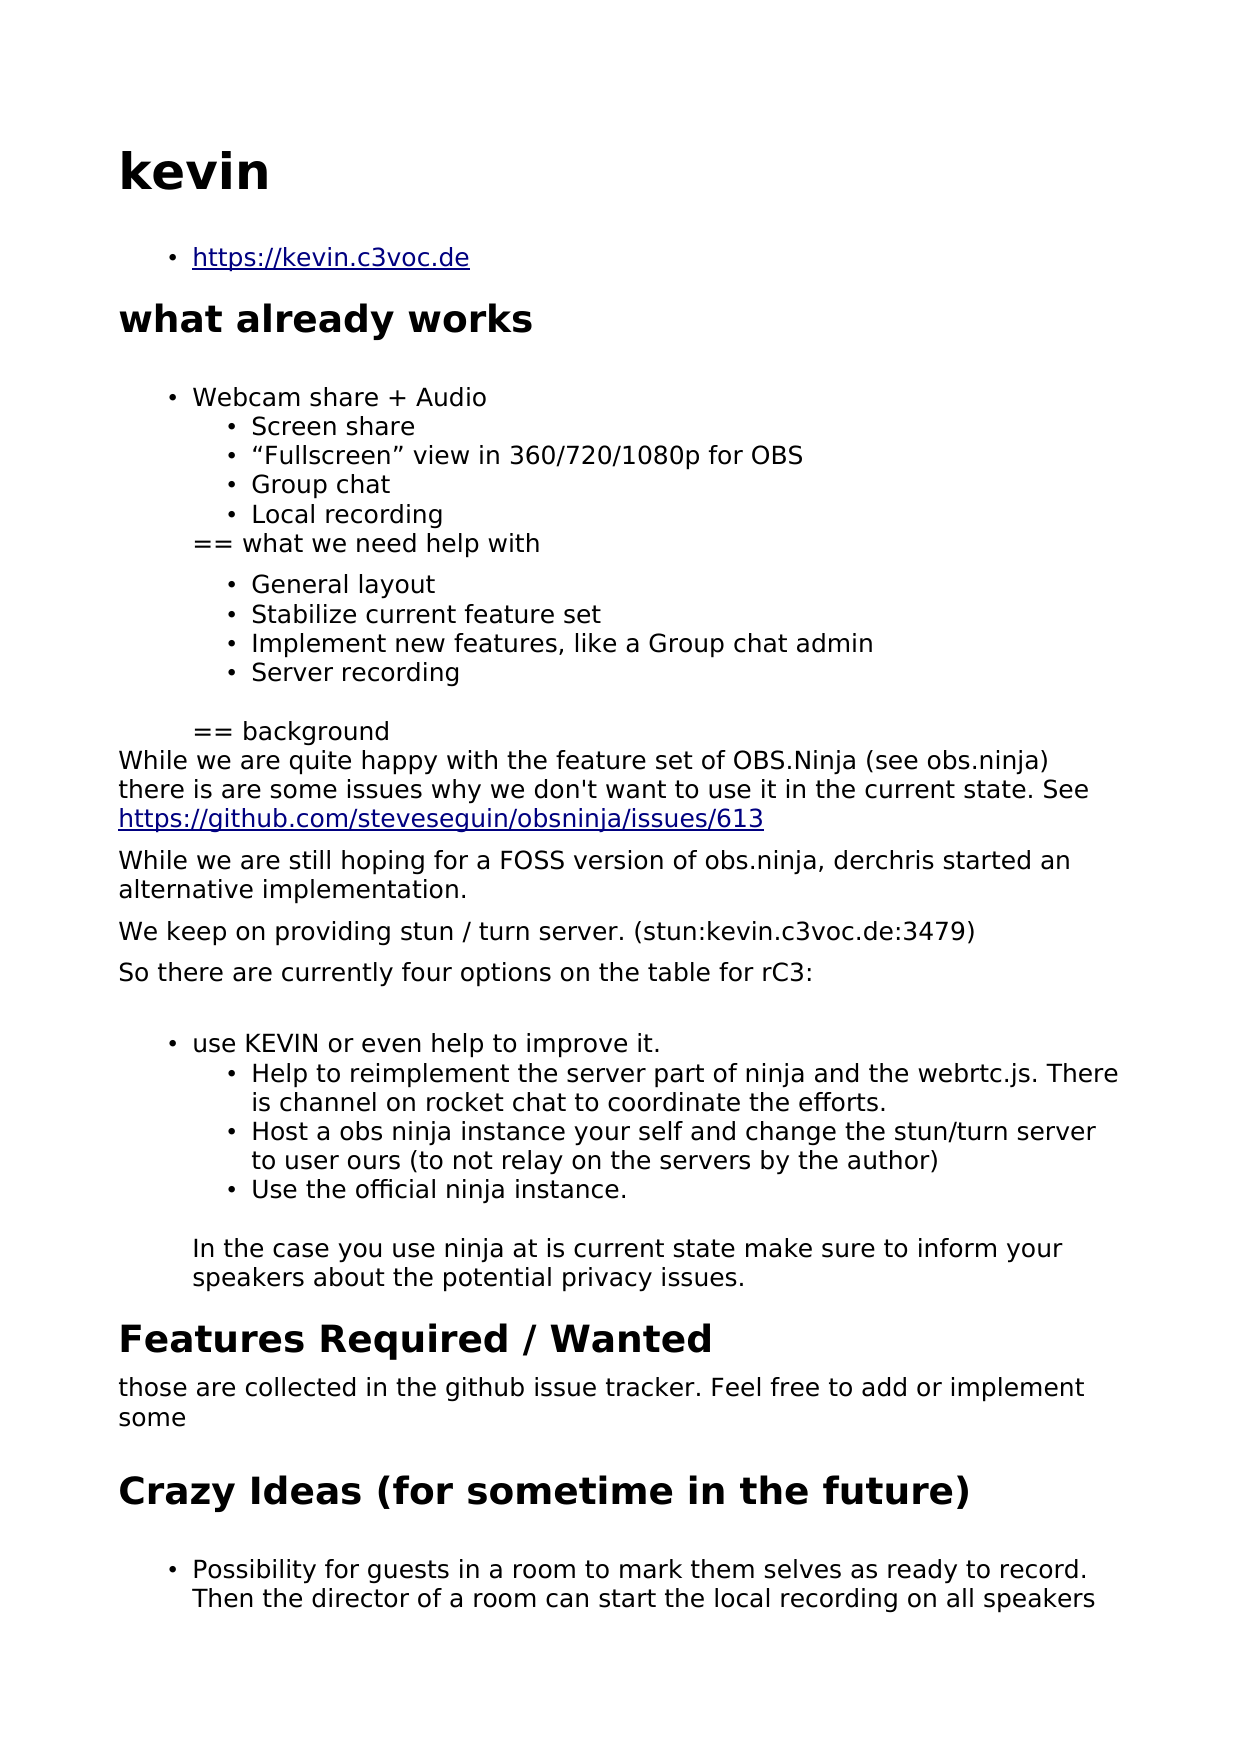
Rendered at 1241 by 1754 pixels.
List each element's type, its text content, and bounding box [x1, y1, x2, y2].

list Help to reimplement the server part of ninja and the webrtc.js. There is channel on rocket chat to coordinate the efforts. [236, 1059, 1122, 1117]
list Webcam share + Audio [177, 383, 1122, 412]
subtitle kevin [118, 143, 1122, 201]
list “Fullscreen” view in 360/720/1080p for OBS [236, 441, 1122, 471]
text So there are currently four options on the table for rC3: [118, 958, 1122, 988]
list In the case you use ninja at is current state make sure to inform your speakers about the potential privacy issues. [177, 1234, 1122, 1292]
text We keep on providing stun / turn server. (stun:kevin.c3voc.de:3479) [118, 917, 1122, 946]
list Screen share [236, 412, 1122, 441]
list Server recording [236, 658, 1122, 687]
list == what we need help with [177, 529, 1122, 558]
list use KEVIN or even help to improve it. [177, 1029, 1122, 1059]
list Group chat [236, 471, 1122, 500]
list Possibility for guests in a room to mark them selves as ready to record. Then the director of a room can start the local recording on all speakers [177, 1555, 1122, 1613]
subtitle Features Required / Wanted [118, 1317, 1122, 1361]
list https://kevin.c3voc.de [177, 243, 1122, 272]
text While we are quite happy with the feature set of OBS.Ninja (see obs.ninja) there is are some issues why we don't want to use it in the current state. See https://github.com/steveseguin/obsninja/issues/613 [118, 746, 1122, 833]
subtitle Crazy Ideas (for sometime in the future) [118, 1469, 1122, 1513]
text While we are still hoping for a FOSS version of obs.ninja, derchris started an alternative implementation. [118, 846, 1122, 904]
list Local recording [236, 500, 1122, 529]
list Host a obs ninja instance your self and change the stun/turn server to user ours (to not relay on the servers by the author) [236, 1117, 1122, 1175]
list == background [177, 717, 1122, 746]
subtitle what already works [118, 297, 1122, 341]
list Stabilize current feature set [236, 600, 1122, 629]
list Implement new features, like a Group chat admin [236, 629, 1122, 658]
list Use the official ninja instance. [236, 1175, 1122, 1204]
text those are collected in the github issue tracker. Feel free to add or implement some [118, 1373, 1122, 1432]
list General layout [236, 571, 1122, 600]
